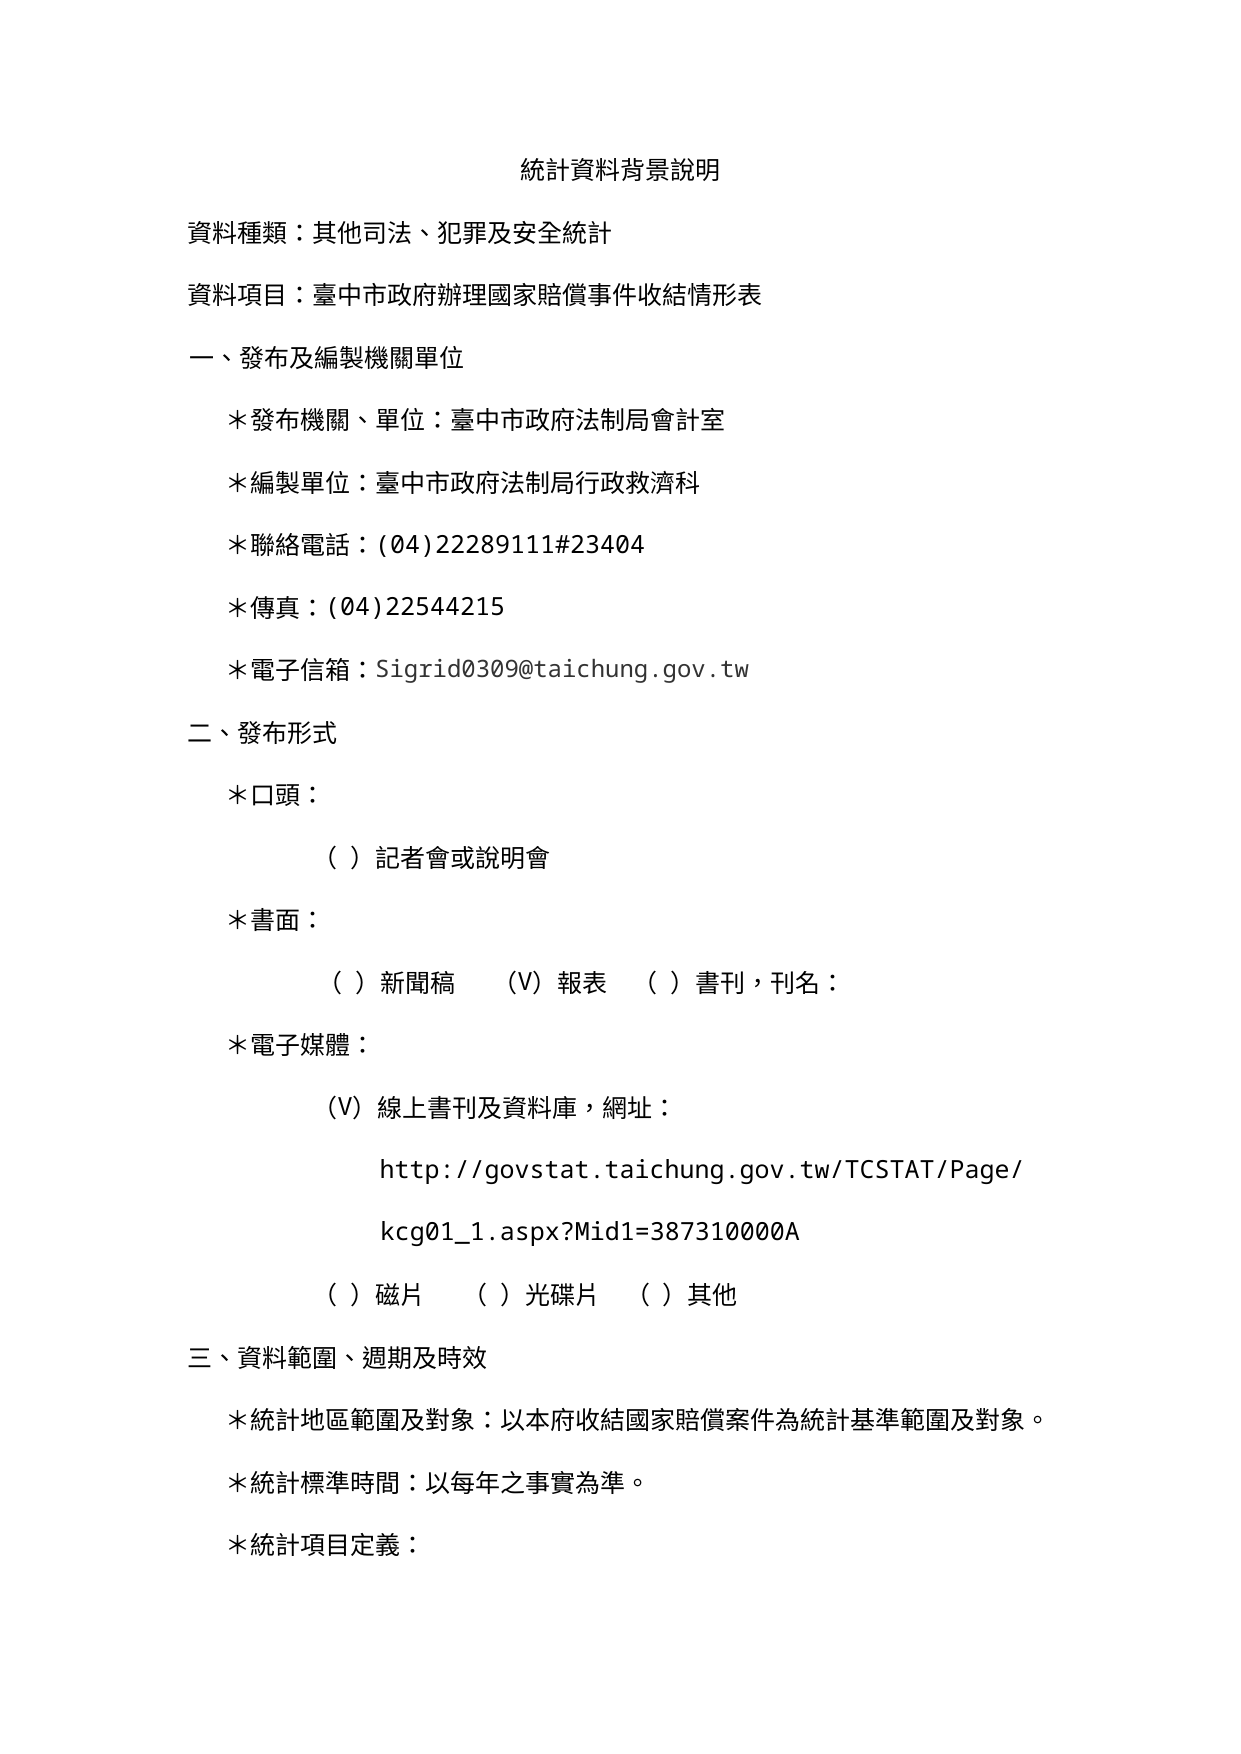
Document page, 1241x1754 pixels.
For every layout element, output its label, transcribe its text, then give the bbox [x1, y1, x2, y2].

text ＊書面： [225, 877, 1053, 939]
text ＊發布機關、單位：臺中市政府法制局會計室 [225, 377, 1053, 439]
text ＊電子信箱：Sigrid0309@taichung.gov.tw [225, 627, 1053, 689]
text 資料項目：臺中市政府辦理國家賠償事件收結情形表 [187, 252, 1053, 314]
text 二、發布形式 [187, 689, 1053, 752]
text ＊統計地區範圍及對象：以本府收結國家賠償案件為統計基準範圍及對象。 [225, 1377, 1053, 1439]
text ＊電子媒體： [225, 1002, 1053, 1064]
text （ ）記者會或說明會 [287, 814, 1053, 877]
text 統計資料背景說明 [187, 127, 1053, 189]
text （ ）新聞稿 （V）報表 （ ）書刊，刊名： [287, 939, 1053, 1002]
text http://govstat.taichung.gov.tw/TCSTAT/Page/kcg01_1.aspx?Mid1=387310000A [379, 1127, 1053, 1252]
text ＊編製單位：臺中市政府法制局行政救濟科 [225, 439, 1053, 502]
text （ ）磁片 （ ）光碟片 （ ）其他 [287, 1252, 1053, 1314]
text ＊口頭： [225, 752, 1053, 814]
text ＊聯絡電話：(04)22289111#23404 [225, 502, 1053, 564]
text ＊傳真：(04)22544215 [225, 564, 1053, 627]
text ＊統計項目定義： [225, 1502, 1053, 1564]
text 資料種類：其他司法、犯罪及安全統計 [187, 189, 1053, 252]
text （V）線上書刊及資料庫，網址： [287, 1064, 1053, 1127]
text 三、資料範圍、週期及時效 [187, 1314, 1053, 1377]
text ＊統計標準時間：以每年之事實為準。 [225, 1439, 1053, 1502]
text 一、發布及編製機關單位 [187, 314, 1053, 377]
